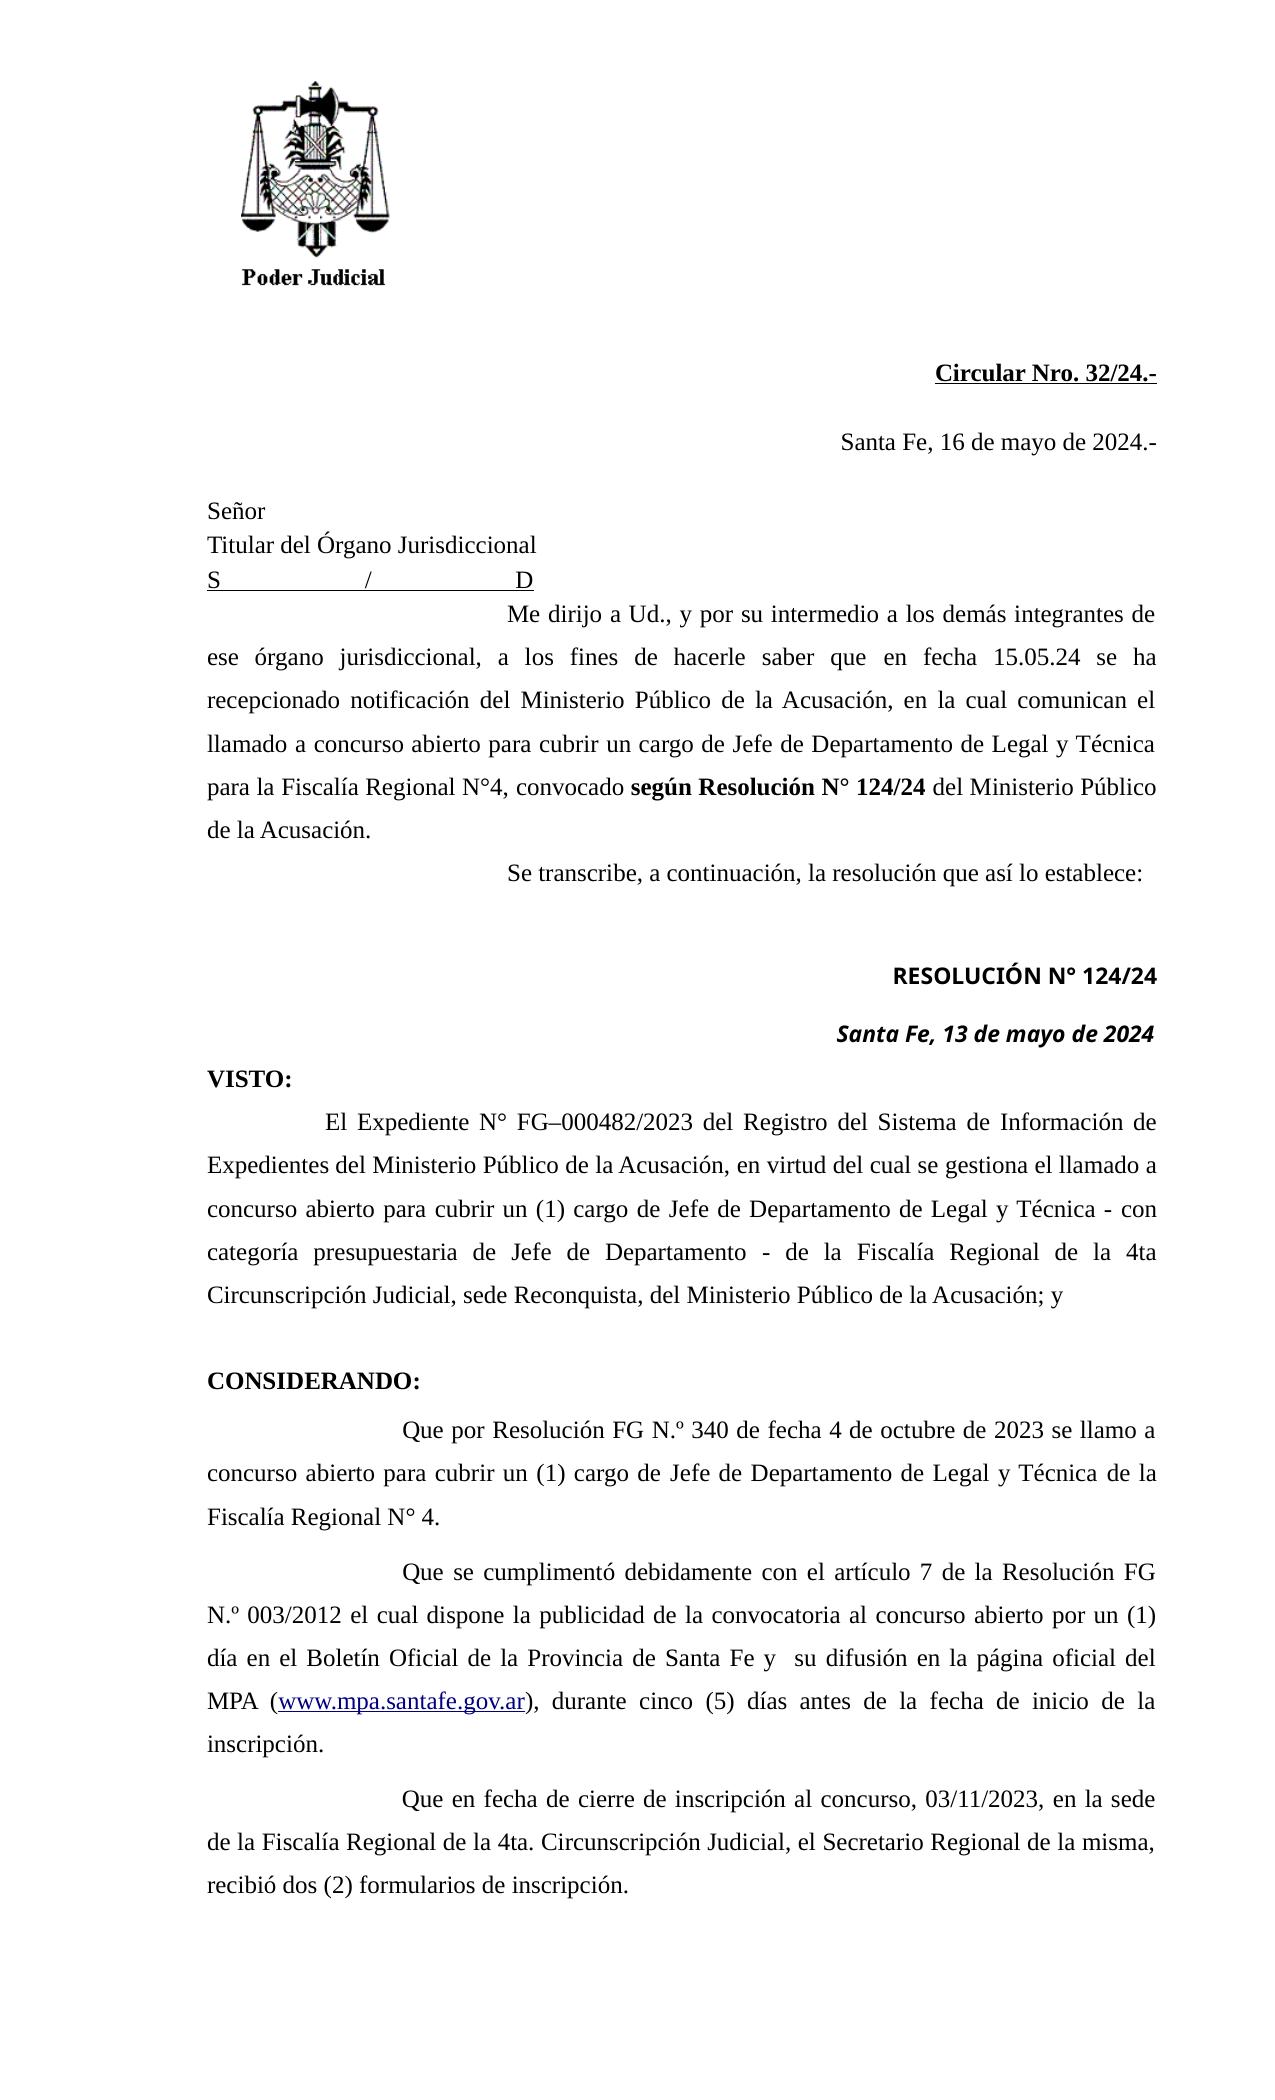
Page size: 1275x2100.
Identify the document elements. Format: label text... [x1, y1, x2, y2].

text Circular Nro. 32/24.- [207, 358, 1157, 387]
text S / D [207, 565, 1157, 593]
text Me dirijo a Ud., y por su intermedio a los demás integrantes de ese órgano jurisdiccional, a los fines de hacerle saber que en fecha 15.05.24 se ha recepcionado notificación del Ministerio Público de la Acusación, en la cual comunican el llamado a concurso abierto para cubrir un cargo de Jefe de Departamento de Legal y Técnica para la Fiscalía Regional N°4, convocado según Resolución N° 124/24 del Ministerio Público de la Acusación. [207, 599, 1157, 844]
text RESOLUCIÓN N° 124/24 [207, 960, 1157, 991]
text Santa Fe, 13 de mayo de 2024 [207, 1017, 1157, 1049]
text Señor [207, 496, 1157, 524]
text Que en fecha de cierre de inscripción al concurso, 03/11/2023, en la sede de la Fiscalía Regional de la 4ta. Circunscripción Judicial, el Secretario Regional de la misma, recibió dos (2) formularios de inscripción. [207, 1784, 1157, 1899]
text VISTO: [207, 1064, 1157, 1093]
text El Expediente N° FG–000482/2023 del Registro del Sistema de Información de Expedientes del Ministerio Público de la Acusación, en virtud del cual se gestiona el llamado a concurso abierto para cubrir un (1) cargo de Jefe de Departamento de Legal y Técnica - con categoría presupuestaria de Jefe de Departamento - de la Fiscalía Regional de la 4ta Circunscripción Judicial, sede Reconquista, del Ministerio Público de la Acusación; y [207, 1107, 1157, 1309]
text Titular del Órgano Jurisdiccional [207, 530, 1157, 559]
text CONSIDERANDO: [207, 1366, 1157, 1395]
text Se transcribe, a continuación, la resolución que así lo establece: [207, 858, 1157, 887]
text Que se cumplimentó debidamente con el artículo 7 de la Resolución FG N.º 003/2012 el cual dispone la publicidad de la convocatoria al concurso abierto por un (1) día en el Boletín Oficial de la Provincia de Santa Fe y su difusión en la página oficial del MPA (www.mpa.santafe.gov.ar), durante cinco (5) días antes de la fecha de inicio de la inscripción. [207, 1557, 1157, 1758]
picture [241, 81, 391, 307]
text Que por Resolución FG N.º 340 de fecha 4 de octubre de 2023 se llamo a concurso abierto para cubrir un (1) cargo de Jefe de Departamento de Legal y Técnica de la Fiscalía Regional N° 4. [207, 1415, 1157, 1530]
text Santa Fe, 16 de mayo de 2024.- [207, 427, 1157, 456]
